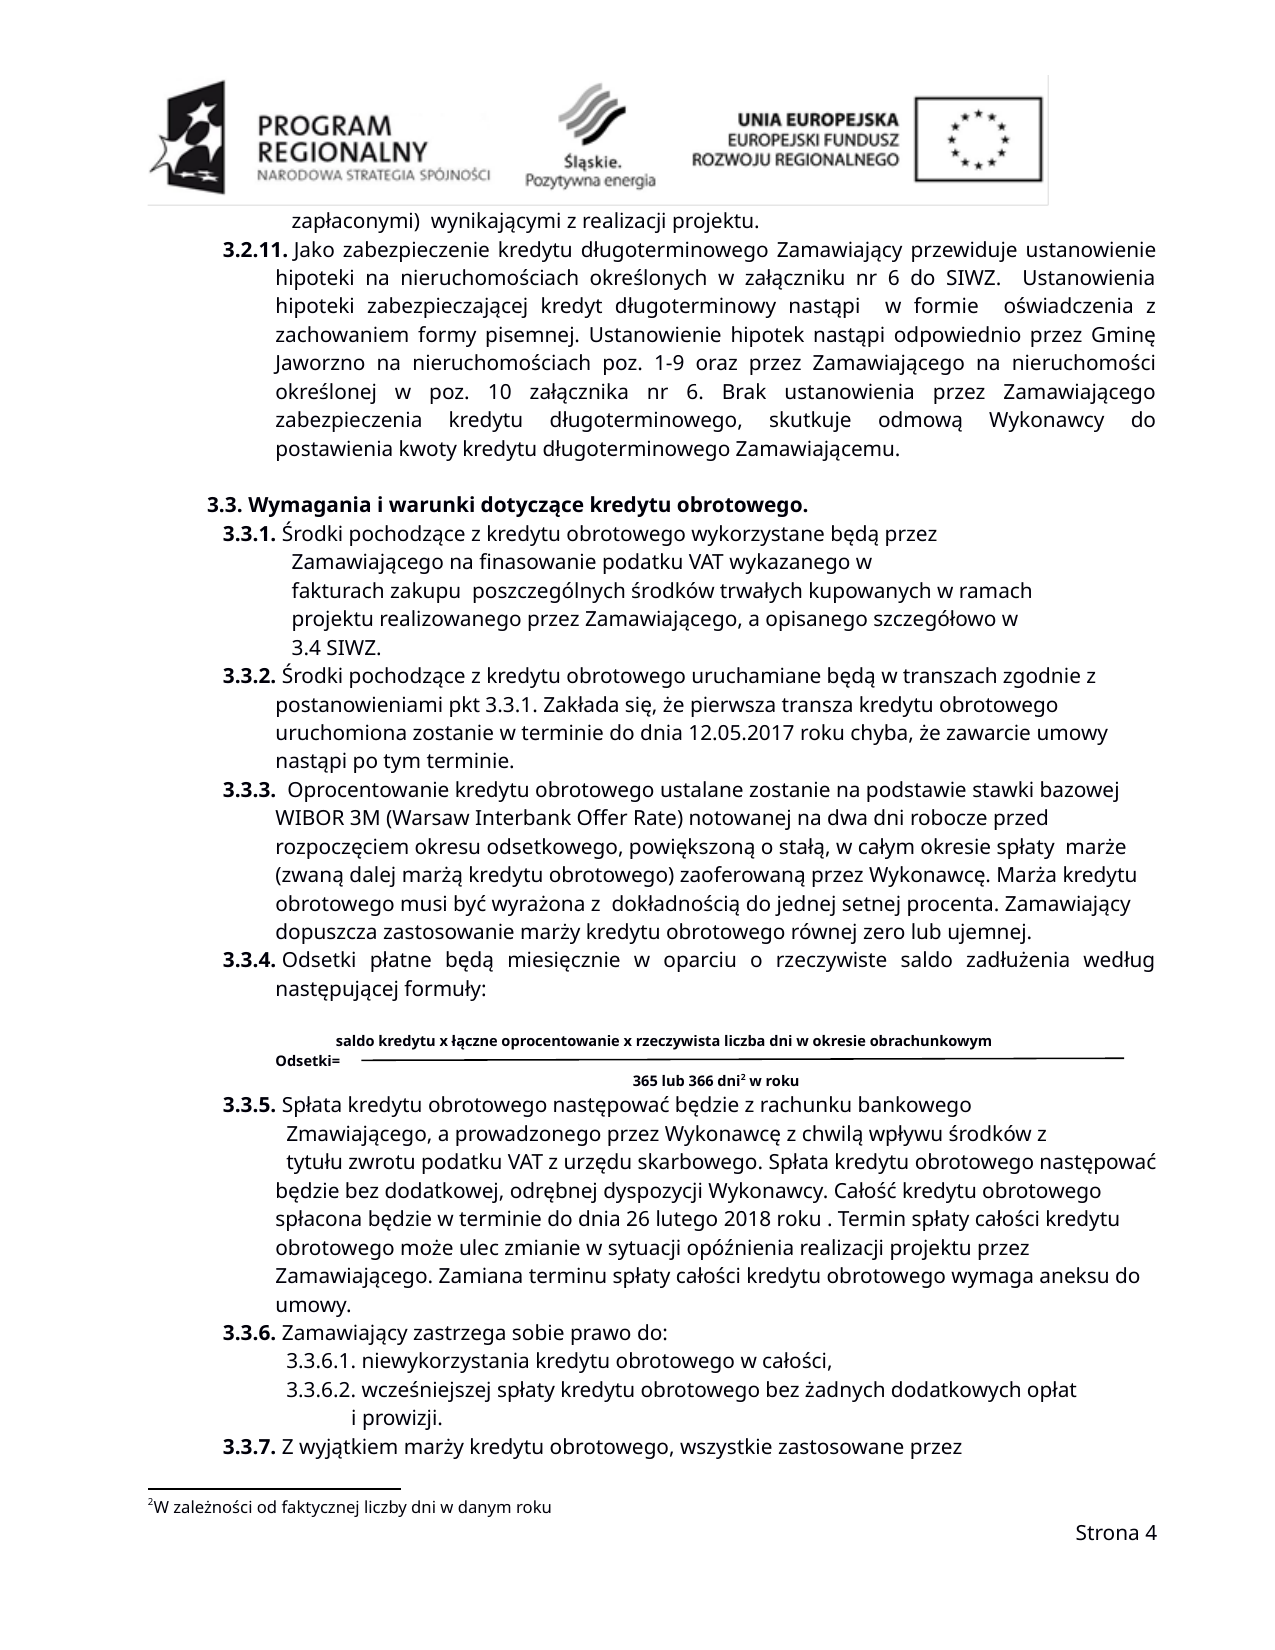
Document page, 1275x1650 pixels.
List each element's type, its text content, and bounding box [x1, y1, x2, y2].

list Odsetki płatne będą miesięcznie w oparciu o rzeczywiste saldo zadłużenia według następującej formuły: [223, 946, 1157, 1002]
text saldo kredytu x łączne oprocentowanie x rzeczywista liczba dni w okresie obrachunkowym [275, 1031, 1157, 1051]
text 3.3.6.1. niewykorzystania kredytu obrotowego w całości, [275, 1347, 1157, 1375]
list Zamawiający zastrzega sobie prawo do: [223, 1318, 1157, 1347]
text Zmawiającego, a prowadzonego przez Wykonawcę z chwilą wpływu środków z [275, 1119, 1157, 1147]
list Wymagania i warunki dotyczące kredytu obrotowego. [207, 491, 1157, 519]
text zapłaconymi) wynikającymi z realizacji projektu. [275, 206, 1157, 235]
picture [147, 75, 1050, 207]
list Z wyjątkiem marży kredytu obrotowego, wszystkie zastosowane przez [223, 1432, 1157, 1460]
text W zależności od faktycznej liczby dni w danym roku [148, 1495, 1157, 1518]
list Oprocentowanie kredytu obrotowego ustalane zostanie na podstawie stawki bazowej WIBOR 3M (Warsaw Interbank Offer Rate) notowanej na dwa dni robocze przed rozpoczęciem okresu odsetkowego, powiększoną o stałą, w całym okresie spłaty marże (zwaną dalej marżą kredytu obrotowego) zaoferowaną przez Wykonawcę. Marża kredytu obrotowego musi być wyrażona z dokładnością do jednej setnej procenta. Zamawiający dopuszcza zastosowanie marży kredytu obrotowego równej zero lub ujemnej. [223, 775, 1157, 946]
text 3.3.6.2. wcześniejszej spłaty kredytu obrotowego bez żadnych dodatkowych opłat [275, 1375, 1157, 1403]
text uruchomiona zostanie w terminie do dnia 12.05.2017 roku chyba, że zawarcie umowy nastąpi po tym terminie. [275, 718, 1157, 775]
text Zamawiającego na finasowanie podatku VAT wykazanego w [275, 547, 1157, 576]
list Jako zabezpieczenie kredytu długoterminowego Zamawiający przewiduje ustanowienie hipoteki na nieruchomościach określonych w załączniku nr 6 do SIWZ. Ustanowienia hipoteki zabezpieczającej kredyt długoterminowy nastąpi w formie oświadczenia z zachowaniem formy pisemnej. Ustanowienie hipotek nastąpi odpowiednio przez Gminę Jaworzno na nieruchomościach poz. 1-9 oraz przez Zamawiającego na nieruchomości określonej w poz. 10 załącznika nr 6. Brak ustanowienia przez Zamawiającego zabezpieczenia kredytu długoterminowego, skutkuje odmową Wykonawcy do postawienia kwoty kredytu długoterminowego Zamawiającemu. [223, 235, 1157, 462]
list Środki pochodzące z kredytu obrotowego wykorzystane będą przez [223, 519, 1157, 547]
text projektu realizowanego przez Zamawiającego, a opisanego szczegółowo w [275, 604, 1157, 633]
text 3.4 SIWZ. [275, 633, 1157, 661]
text i prowizji. [275, 1403, 1157, 1432]
text 365 lub 366 dni w roku [275, 1071, 1157, 1091]
list Spłata kredytu obrotowego następować będzie z rachunku bankowego [223, 1091, 1157, 1119]
list Środki pochodzące z kredytu obrotowego uruchamiane będą w transzach zgodnie z postanowieniami pkt 3.3.1. Zakłada się, że pierwsza transza kredytu obrotowego [223, 661, 1157, 718]
text tytułu zwrotu podatku VAT z urzędu skarbowego. Spłata kredytu obrotowego następować będzie bez dodatkowej, odrębnej dyspozycji Wykonawcy. Całość kredytu obrotowego spłacona będzie w terminie do dnia 26 lutego 2018 roku . Termin spłaty całości kredytu obrotowego może ulec zmianie w sytuacji opóźnienia realizacji projektu przez Zamawiającego. Zamiana terminu spłaty całości kredytu obrotowego wymaga aneksu do umowy. [275, 1147, 1157, 1318]
text fakturach zakupu poszczególnych środków trwałych kupowanych w ramach [275, 576, 1157, 604]
text Odsetki= [275, 1051, 1157, 1071]
